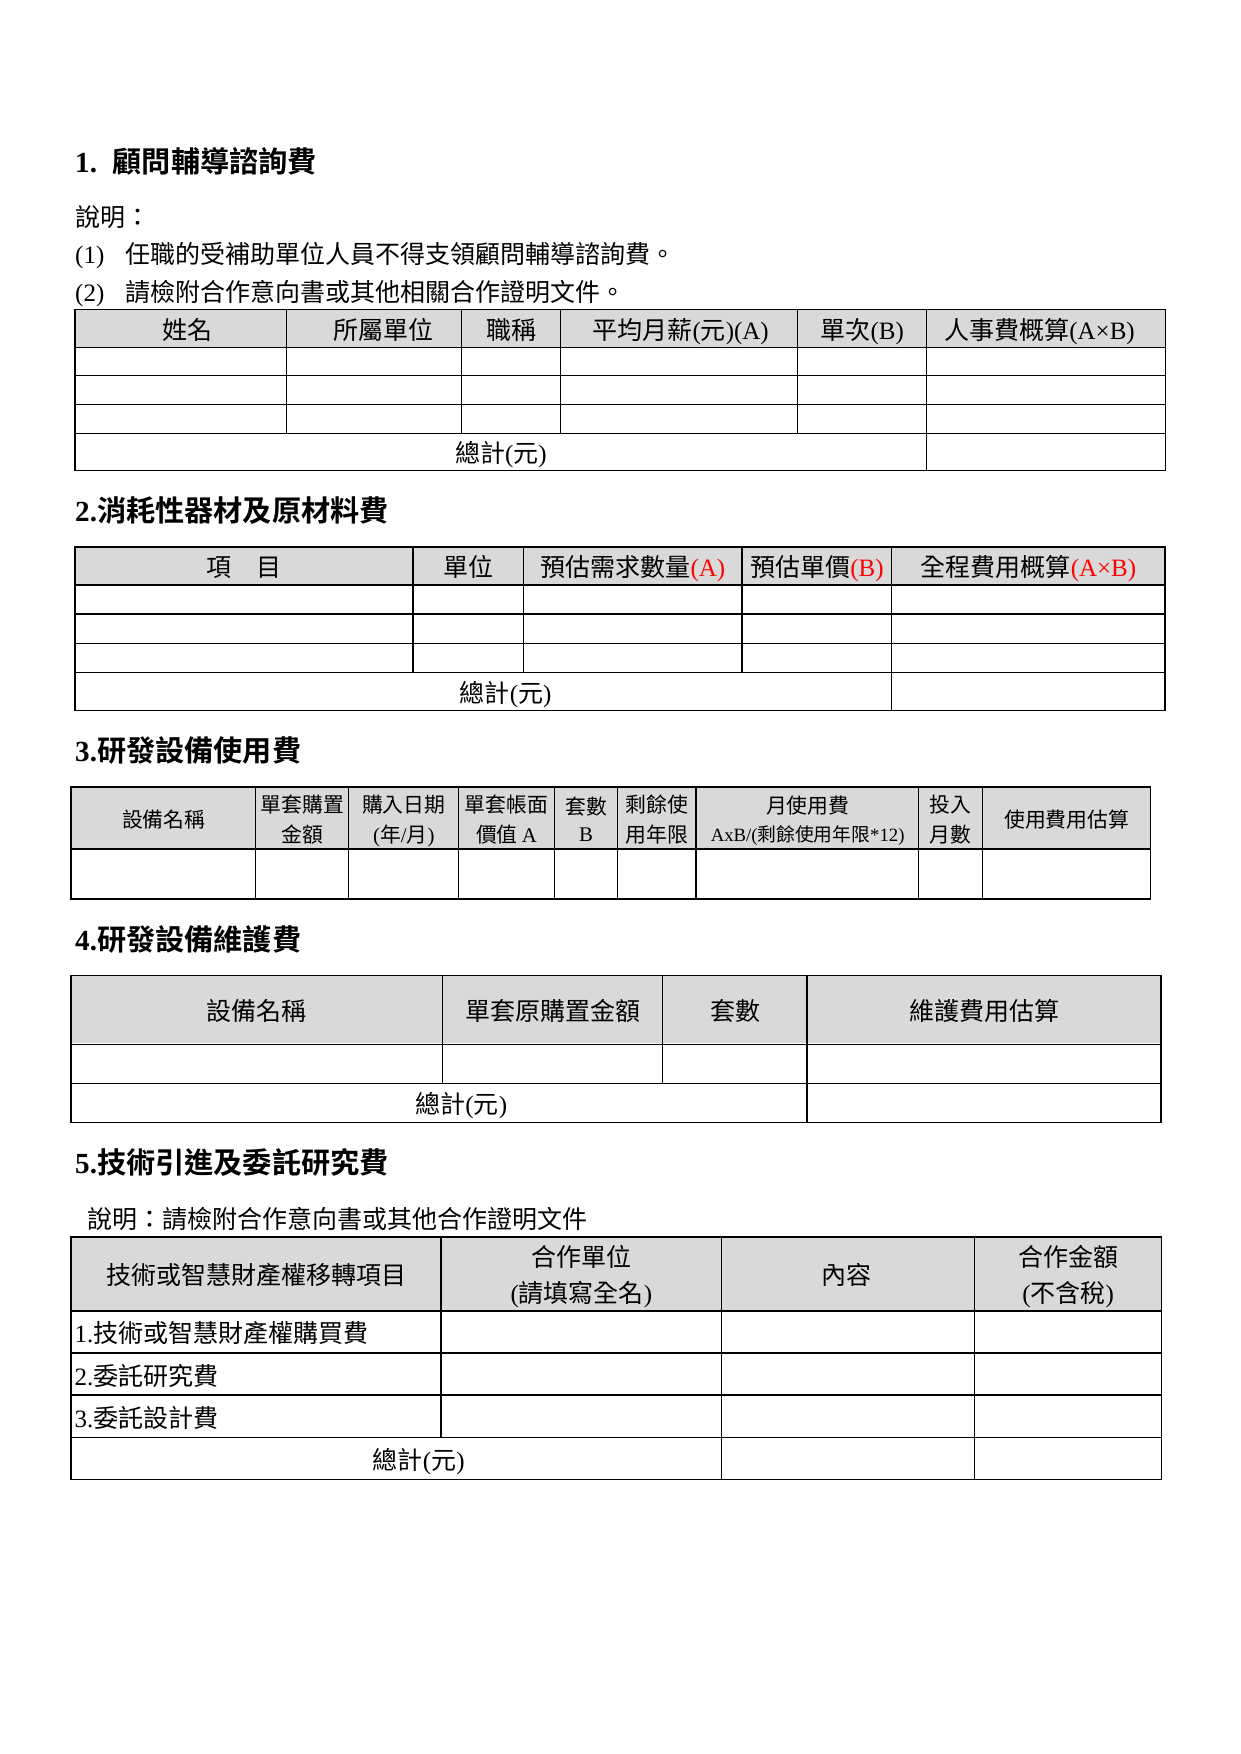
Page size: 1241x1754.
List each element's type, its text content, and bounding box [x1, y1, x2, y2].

table_header 單套帳面價值A [459, 788, 554, 848]
table_cell [462, 348, 560, 375]
table_header 設備名稱 [72, 788, 255, 848]
table_cell [256, 850, 348, 898]
table_cell [975, 1312, 1161, 1352]
table_cell [76, 586, 412, 613]
table_header 維護費用估算 [808, 976, 1160, 1043]
table_cell [524, 586, 741, 613]
table_cell [76, 405, 286, 433]
table_cell [927, 434, 1165, 470]
table_header 設備名稱 [72, 976, 442, 1043]
table_header 人事費概算(A×B) [927, 310, 1165, 347]
table_cell 總計(元) [72, 1438, 721, 1479]
table_cell [442, 1354, 721, 1394]
table_cell [722, 1354, 974, 1394]
text 4.研發設備維護費 [75, 900, 1165, 975]
table_cell 總計(元) [72, 1084, 806, 1122]
table_header 預估單價(B) [743, 548, 891, 584]
table_cell [808, 1045, 1160, 1083]
table_cell [618, 850, 695, 898]
table_cell [462, 405, 560, 433]
table_header 合作金額 (不含稅) [975, 1238, 1161, 1310]
table_cell [72, 1045, 442, 1083]
table_cell [975, 1354, 1161, 1394]
table_cell [892, 615, 1164, 643]
text 說明：請檢附合作意向書或其他合作證明文件 [87, 1198, 1165, 1236]
table_cell [743, 644, 891, 672]
table_cell [442, 1396, 721, 1437]
table_header 套數 [663, 976, 806, 1043]
list 任職的受補助單位人員不得支領顧問輔導諮詢費。 [75, 234, 1165, 272]
table_cell [892, 673, 1164, 710]
table_header 全程費用概算(A×B) [892, 548, 1164, 584]
table_cell [555, 850, 617, 898]
table_cell [808, 1084, 1160, 1122]
table_cell [561, 405, 797, 433]
table_cell [743, 586, 891, 613]
table_cell [919, 850, 982, 898]
table_cell [72, 850, 255, 898]
text 2.消耗性器材及原材料費 [75, 471, 1165, 546]
table_cell [414, 586, 523, 613]
table_cell [927, 376, 1165, 404]
table_header 單套購置金額 [256, 788, 348, 848]
table_cell 總計(元) [76, 673, 891, 710]
table_header 單次(B) [798, 310, 926, 347]
table_cell 3.委託設計費 [72, 1396, 440, 1437]
table_cell [892, 644, 1164, 672]
table_cell [462, 376, 560, 404]
table_cell [442, 1312, 721, 1352]
table_cell [443, 1045, 662, 1083]
table_cell [459, 850, 554, 898]
table_header 姓名 [76, 310, 286, 347]
table_cell [722, 1396, 974, 1437]
list 顧問輔導諮詢費 [75, 122, 1165, 197]
table_cell [287, 376, 461, 404]
table_cell [414, 615, 523, 643]
table_cell [697, 850, 918, 898]
list 請檢附合作意向書或其他相關合作證明文件。 [75, 272, 1165, 309]
table_cell [743, 615, 891, 643]
table_header 投入月數 [919, 788, 982, 848]
table_cell [983, 850, 1150, 898]
table_header 單位 [414, 548, 523, 584]
table_cell [561, 376, 797, 404]
table_header 套數 B [555, 788, 617, 848]
table_header 購入日期 (年/月) [349, 788, 458, 848]
table_cell [892, 586, 1164, 613]
table_cell 2.委託研究費 [72, 1354, 440, 1394]
table_header 所屬單位 [287, 310, 461, 347]
table_header 預估需求數量(A) [524, 548, 741, 584]
table_cell 總計(元) [76, 434, 926, 470]
table_cell [287, 348, 461, 375]
table_cell [722, 1312, 974, 1352]
table_cell [798, 348, 926, 375]
table_cell [663, 1045, 806, 1083]
table_header 項 目 [76, 548, 412, 584]
table_header 技術或智慧財產權移轉項目 [72, 1238, 440, 1310]
table_cell [76, 615, 412, 643]
table_cell [524, 644, 741, 672]
table_cell [76, 348, 286, 375]
table_header 平均月薪(元)(A) [561, 310, 797, 347]
table_cell [349, 850, 458, 898]
table_cell [798, 405, 926, 433]
table_cell 1.技術或智慧財產權購買費 [72, 1312, 440, 1352]
table_cell [414, 644, 523, 672]
text 說明： [75, 197, 1165, 234]
table_cell [798, 376, 926, 404]
table_header 單套原購置金額 [443, 976, 662, 1043]
table_cell [561, 348, 797, 375]
table_header 剩餘使用年限 [618, 788, 695, 848]
table_cell [287, 405, 461, 433]
table_cell [975, 1396, 1161, 1437]
table_header 使用費用估算 [983, 788, 1150, 848]
table_header 月使用費 AxB/(剩餘使用年限*12) [697, 788, 918, 848]
table_header 內容 [722, 1238, 974, 1310]
table_cell [524, 615, 741, 643]
text 5.技術引進及委託研究費 [75, 1123, 1165, 1198]
table_cell [975, 1438, 1161, 1479]
table_cell [722, 1438, 974, 1479]
table_cell [76, 644, 412, 672]
table_cell [76, 376, 286, 404]
text 3.研發設備使用費 [75, 711, 1165, 786]
table_header 合作單位 (請填寫全名) [442, 1238, 721, 1310]
table_header 職稱 [462, 310, 560, 347]
table_cell [927, 405, 1165, 433]
table_cell [927, 348, 1165, 375]
